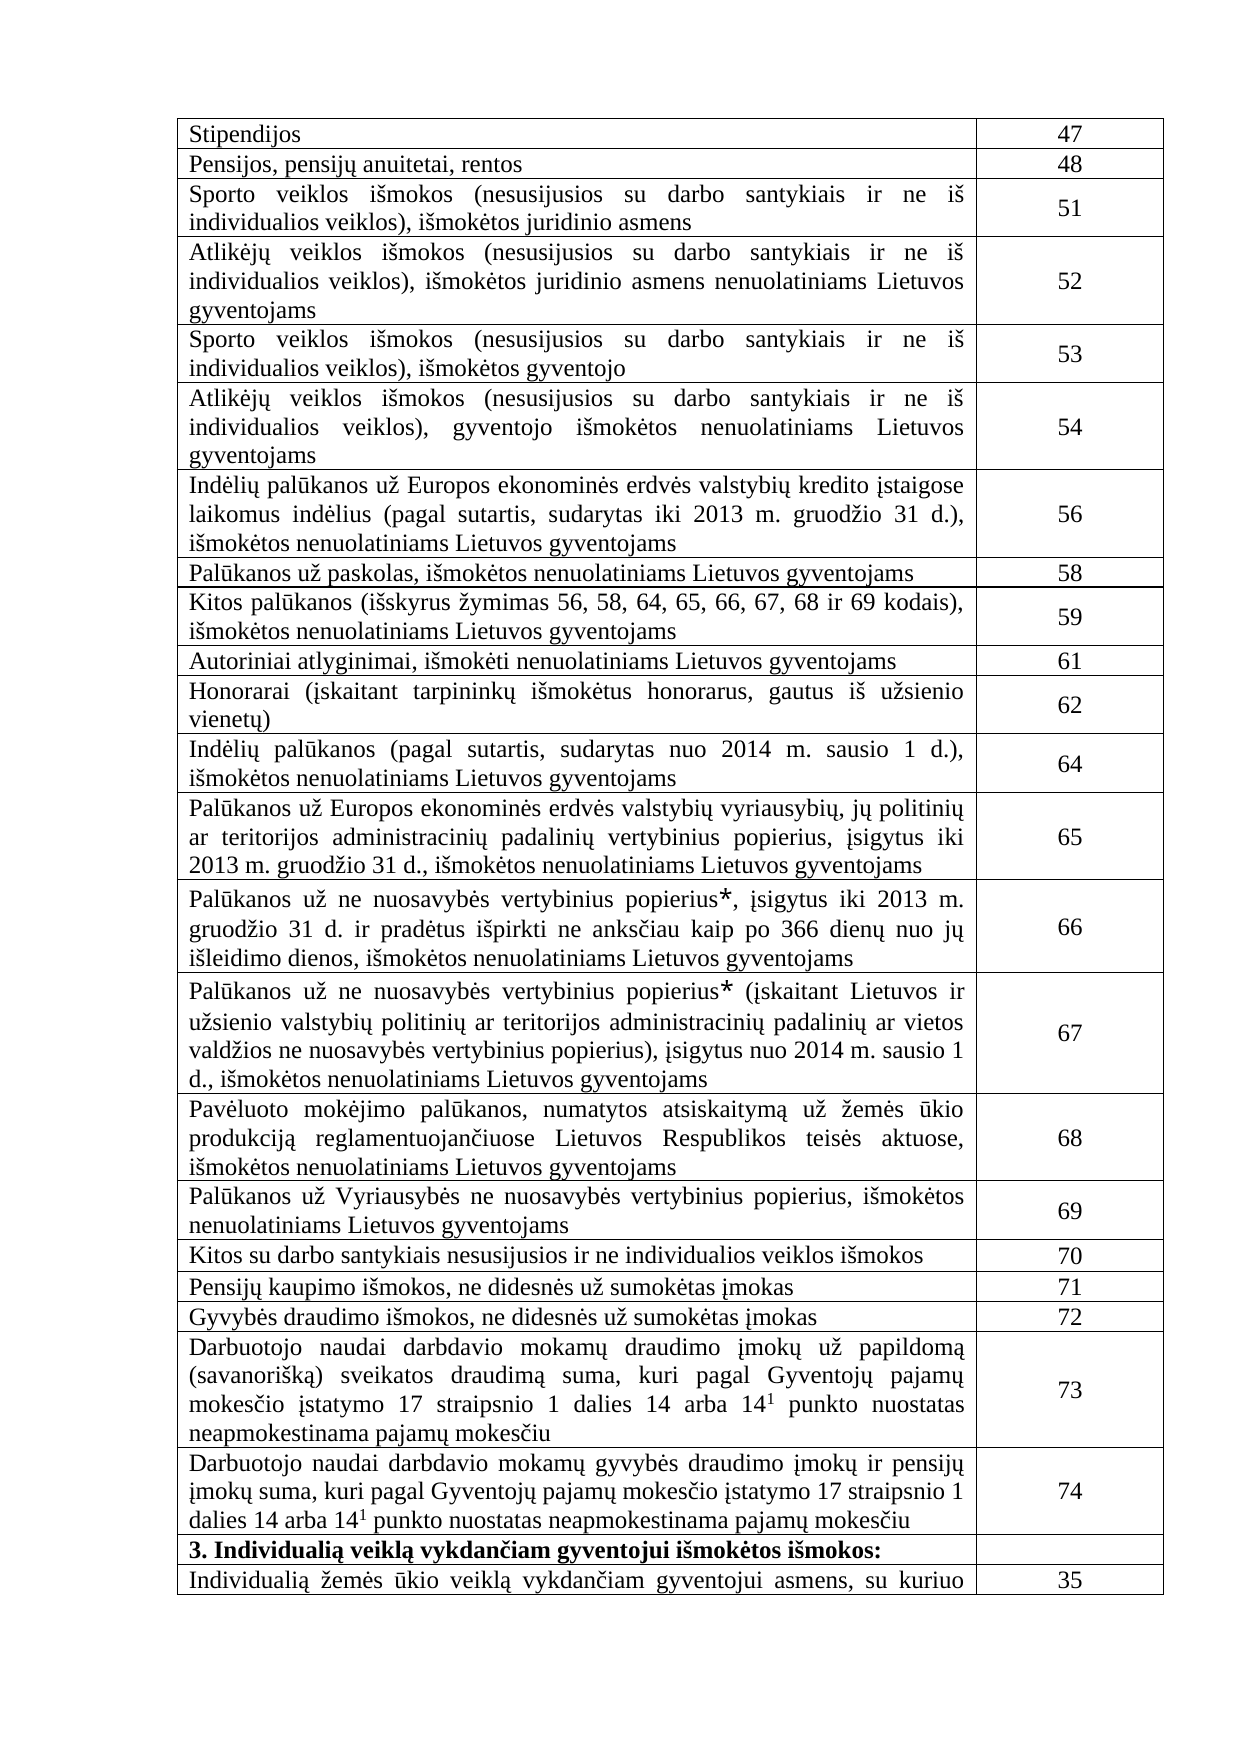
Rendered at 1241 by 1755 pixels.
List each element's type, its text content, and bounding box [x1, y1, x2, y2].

table_cell 58 [977, 558, 1163, 586]
table_cell Atlikėjų veiklos išmokos (nesusijusios su darbo santykiais ir ne iš individualios veiklos), išmokėtos juridinio asmens nenuolatiniams Lietuvos gyventojams [178, 237, 976, 323]
table_cell 47 [977, 119, 1163, 148]
table_cell 62 [977, 676, 1163, 733]
table_cell Palūkanos už Europos ekonominės erdvės valstybių vyriausybių, jų politinių ar teritorijos administracinių padalinių vertybinius popierius, įsigytus iki 2013 m. gruodžio 31 d., išmokėtos nenuolatiniams Lietuvos gyventojams [178, 793, 976, 879]
table_cell 64 [977, 734, 1163, 792]
table_cell 66 [977, 880, 1163, 972]
table_cell 67 [977, 973, 1163, 1093]
table_cell Honorarai (įskaitant tarpininkų išmokėtus honorarus, gautus iš užsienio vienetų) [178, 676, 976, 733]
table_cell Pensijų kaupimo išmokos, ne didesnės už sumokėtas įmokas [178, 1272, 976, 1301]
table_cell 35 [977, 1565, 1163, 1593]
table_cell Kitos su darbo santykiais nesusijusios ir ne individualios veiklos išmokos [178, 1240, 976, 1271]
table_cell 51 [977, 179, 1163, 236]
table_cell [977, 1535, 1163, 1564]
table_cell 54 [977, 383, 1163, 469]
table_cell 61 [977, 646, 1163, 675]
table_cell 69 [977, 1181, 1163, 1239]
table_cell Pensijos, pensijų anuitetai, rentos [178, 149, 976, 178]
table_cell 65 [977, 793, 1163, 879]
table_cell 56 [977, 470, 1163, 557]
table_cell Sporto veiklos išmokos (nesusijusios su darbo santykiais ir ne iš individualios veiklos), išmokėtos gyventojo [178, 325, 976, 382]
table_cell Atlikėjų veiklos išmokos (nesusijusios su darbo santykiais ir ne iš individualios veiklos), gyventojo išmokėtos nenuolatiniams Lietuvos gyventojams [178, 383, 976, 469]
table_cell Palūkanos už paskolas, išmokėtos nenuolatiniams Lietuvos gyventojams [178, 558, 976, 586]
table_cell Indėlių palūkanos (pagal sutartis, sudarytas nuo 2014 m. sausio 1 d.), išmokėtos nenuolatiniams Lietuvos gyventojams [178, 734, 976, 792]
table_cell 59 [977, 588, 1163, 645]
table_cell Stipendijos [178, 119, 976, 148]
table_cell Kitos palūkanos (išskyrus žymimas 56, 58, 64, 65, 66, 67, 68 ir 69 kodais), išmokėtos nenuolatiniams Lietuvos gyventojams [178, 588, 976, 645]
table_cell 71 [977, 1272, 1163, 1301]
table_cell Gyvybės draudimo išmokos, ne didesnės už sumokėtas įmokas [178, 1302, 976, 1331]
table_cell 53 [977, 325, 1163, 382]
table_cell 73 [977, 1332, 1163, 1447]
table_cell Palūkanos už ne nuosavybės vertybinius popierius* (įskaitant Lietuvos ir užsienio valstybių politinių ar teritorijos administracinių padalinių ar vietos valdžios ne nuosavybės vertybinius popierius), įsigytus nuo 2014 m. sausio 1 d., išmokėtos nenuolatiniams Lietuvos gyventojams [178, 973, 976, 1093]
table_cell Autoriniai atlyginimai, išmokėti nenuolatiniams Lietuvos gyventojams [178, 646, 976, 675]
table_cell 68 [977, 1094, 1163, 1180]
table_cell Individualią žemės ūkio veiklą vykdančiam gyventojui asmens, su kuriuo [178, 1565, 976, 1593]
table_cell 3. Individualią veiklą vykdančiam gyventojui išmokėtos išmokos: [178, 1535, 976, 1564]
table_cell Palūkanos už ne nuosavybės vertybinius popierius*, įsigytus iki 2013 m. gruodžio 31 d. ir pradėtus išpirkti ne anksčiau kaip po 366 dienų nuo jų išleidimo dienos, išmokėtos nenuolatiniams Lietuvos gyventojams [178, 880, 976, 972]
table_cell 72 [977, 1302, 1163, 1331]
table_cell Indėlių palūkanos už Europos ekonominės erdvės valstybių kredito įstaigose laikomus indėlius (pagal sutartis, sudarytas iki 2013 m. gruodžio 31 d.), išmokėtos nenuolatiniams Lietuvos gyventojams [178, 470, 976, 557]
table_cell 74 [977, 1448, 1163, 1534]
table_cell 48 [977, 149, 1163, 178]
table_cell Darbuotojo naudai darbdavio mokamų gyvybės draudimo įmokų ir pensijų įmokų suma, kuri pagal Gyventojų pajamų mokesčio įstatymo 17 straipsnio 1 dalies 14 arba 141 punkto nuostatas neapmokestinama pajamų mokesčiu [178, 1448, 976, 1534]
table_cell Palūkanos už Vyriausybės ne nuosavybės vertybinius popierius, išmokėtos nenuolatiniams Lietuvos gyventojams [178, 1181, 976, 1239]
table_cell Pavėluoto mokėjimo palūkanos, numatytos atsiskaitymą už žemės ūkio produkciją reglamentuojančiuose Lietuvos Respublikos teisės aktuose, išmokėtos nenuolatiniams Lietuvos gyventojams [178, 1094, 976, 1180]
table_cell 52 [977, 237, 1163, 323]
table_cell Sporto veiklos išmokos (nesusijusios su darbo santykiais ir ne iš individualios veiklos), išmokėtos juridinio asmens [178, 179, 976, 236]
table_cell 70 [977, 1240, 1163, 1271]
table_cell Darbuotojo naudai darbdavio mokamų draudimo įmokų už papildomą (savanorišką) sveikatos draudimą suma, kuri pagal Gyventojų pajamų mokesčio įstatymo 17 straipsnio 1 dalies 14 arba 141 punkto nuostatas neapmokestinama pajamų mokesčiu [178, 1332, 976, 1447]
